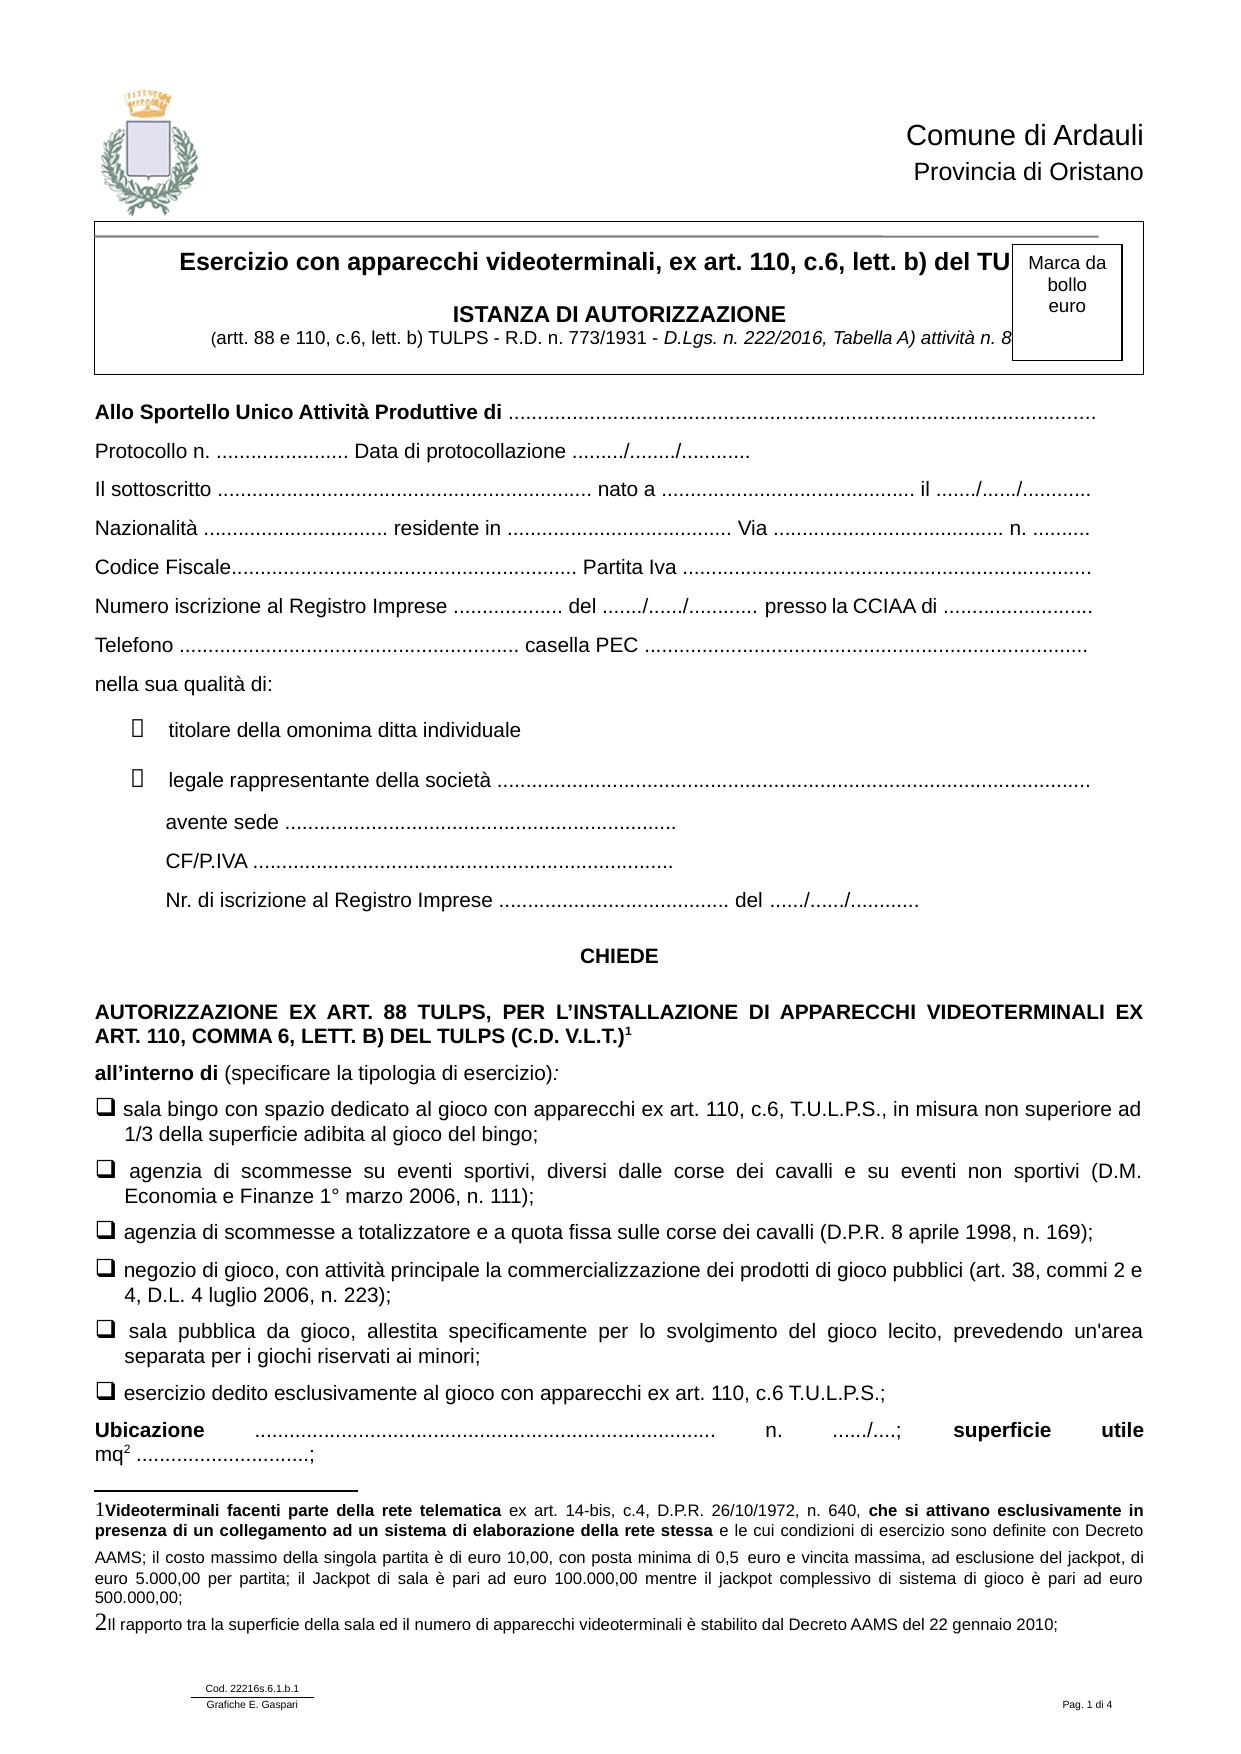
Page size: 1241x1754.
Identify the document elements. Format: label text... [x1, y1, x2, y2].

text  esercizio dedito esclusivamente al gioco con apparecchi ex art. 110, c.6 T.U.L.P.S.; [94, 1380, 1144, 1405]
text CF/P.IVA ......................................................................... [165, 849, 1144, 873]
text  sala bingo con spazio dedicato al gioco con apparecchi ex art. 110, c.6, T.U.L.P.S., in misura non superiore ad 1/3 della superficie adibita al gioco del bingo; [94, 1097, 1144, 1146]
text  legale rappresentante della società ....................................................................................................... [130, 760, 1144, 794]
text  titolare della omonima ditta individuale [130, 710, 1144, 744]
text Il rapporto tra la superficie della sala ed il numero di apparecchi videoterminali è stabilito dal Decreto AAMS del 22 gennaio 2010; [94, 1607, 1144, 1636]
text Comune di Ardauli [200, 118, 1144, 152]
text Telefono ........................................................... casella PEC ............................................................................. [94, 633, 1144, 657]
text  agenzia di scommesse a totalizzatore e a quota fissa sulle corse dei cavalli (D.P.R. 8 aprile 1998, n. 169); [94, 1220, 1144, 1245]
text Nazionalità ................................ residente in ....................................... Via ........................................ n. .......... [94, 516, 1144, 540]
table_header Esercizio con apparecchi videoterminali, ex art. 110, c.6, lett. b) del TULPS ISTANZA DI AUTORIZZAZIONE (artt. 88 e 110, c.6, lett. b) TULPS - R.D. n. 773/1931 - D.Lgs. n. 222/2016, Tabella A) attività n. 84) [95, 222, 1143, 373]
text CHIEDE [94, 944, 1144, 968]
picture [98, 87, 200, 219]
text  negozio di gioco, con attività principale la commercializzazione dei prodotti di gioco pubblici (art. 38, commi 2 e 4, D.L. 4 luglio 2006, n. 223); [94, 1257, 1144, 1306]
text Nr. di iscrizione al Registro Imprese ........................................ del ....../....../............ [165, 888, 1144, 912]
text Provincia di Oristano [200, 157, 1144, 185]
text Codice Fiscale............................................................ Partita Iva ....................................................................... [94, 555, 1144, 579]
text Videoterminali facenti parte della rete telematica ex art. 14-bis, c.4, D.P.R. 26/10/1972, n. 640, che si attivano esclusivamente in presenza di un collegamento ad un sistema di elaborazione della rete stessa e le cui condizioni di esercizio sono definite con Decreto AAMS; il costo massimo della singola partita è di euro 10,00, con posta minima di 0,5 euro e vincita massima, ad esclusione del jackpot, di euro 5.000,00 per partita; il Jackpot di sala è pari ad euro 100.000,00 mentre il jackpot complessivo di sistema di gioco è pari ad euro 500.000,00; [94, 1497, 1144, 1607]
text avente sede .................................................................... [165, 810, 1144, 834]
text Numero iscrizione al Registro Imprese ................... del ......./....../............ presso la CCIAA di .......................... [94, 594, 1144, 618]
text  sala pubblica da gioco, allestita specificamente per lo svolgimento del gioco lecito, prevedendo un'area separata per i giochi riservati ai minori; [94, 1319, 1144, 1368]
text Protocollo n. ....................... Data di protocollazione ........./......../............ [94, 438, 1144, 462]
text Ubicazione ................................................................................ n. ....../....; superficie utile mq ..............................; [94, 1418, 1144, 1466]
text  agenzia di scommesse su eventi sportivi, diversi dalle corse dei cavalli e su eventi non sportivi (D.M. Economia e Finanze 1° marzo 2006, n. 111); [94, 1158, 1144, 1207]
text AUTORIZZAZIONE EX ART. 88 TULPS, PER L’INSTALLAZIONE DI APPARECCHI VIDEOTERMINALI EX ART. 110, COMMA 6, LETT. B) DEL TULPS (C.D. V.L.T.) [94, 1000, 1144, 1048]
text Il sottoscritto ................................................................. nato a ............................................ il ......./....../............ [94, 477, 1144, 501]
text all’interno di (specificare la tipologia di esercizio): [94, 1061, 1144, 1084]
text nella sua qualità di: [94, 672, 1144, 696]
text Allo Sportello Unico Attività Produttive di [94, 399, 1144, 423]
